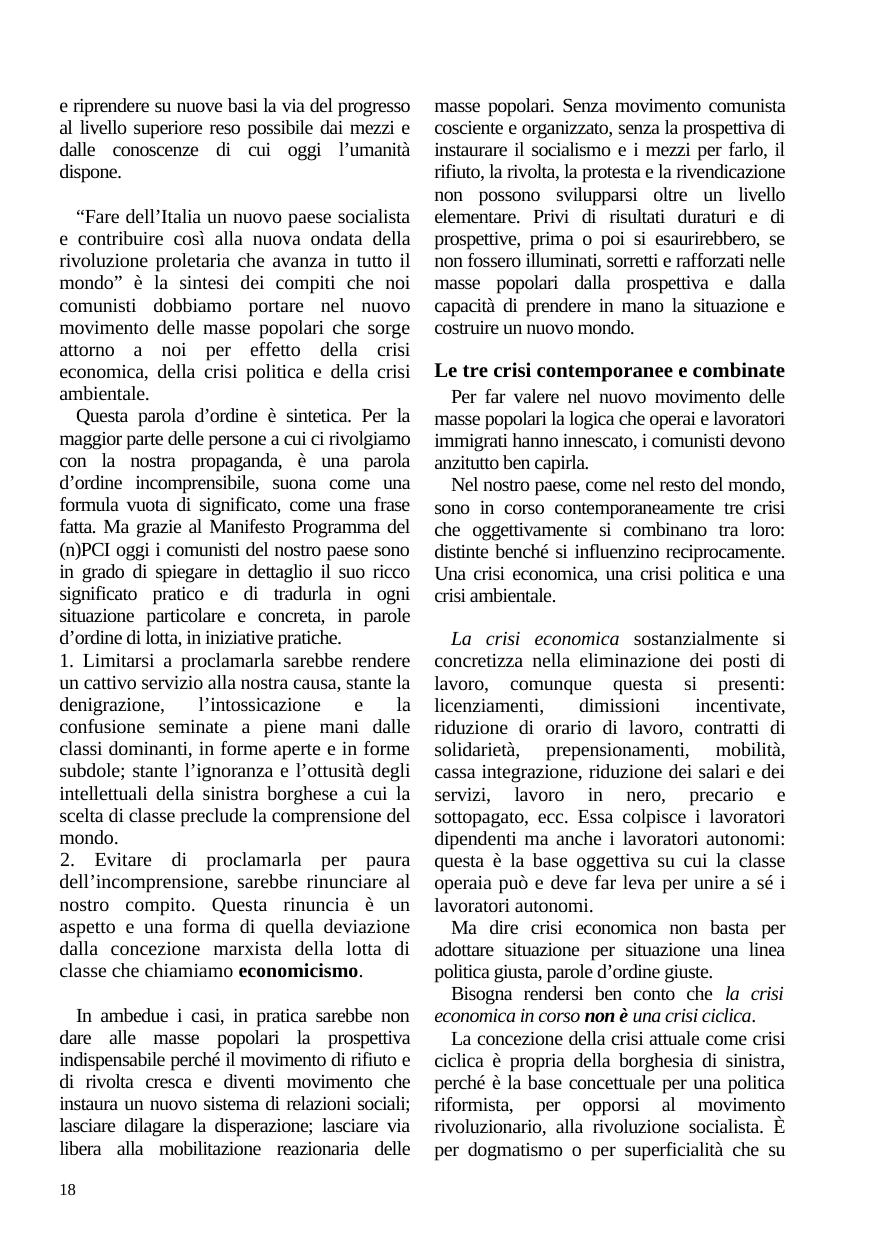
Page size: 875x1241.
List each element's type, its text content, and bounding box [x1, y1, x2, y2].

text 1. Limitarsi a proclamarla sarebbe rendere un cattivo servizio alla nostra causa, stante la denigrazione, l’intossicazione e la confusione seminate a piene mani dalle classi dominanti, in forme aperte e in forme subdole; stante l’ignoranza e l’ottusità degli intellettuali della sinistra borghese a cui la scelta di classe preclude la comprensione del mondo. [59, 649, 411, 849]
text Ma dire crisi economica non basta per adottare situazione per situazione una linea politica giusta, parole d’ordine giuste. [434, 916, 786, 983]
text “Fare dell’Italia un nuovo paese socialista e contribuire così alla nuova ondata della rivoluzione proletaria che avanza in tutto il mondo” è la sintesi dei compiti che noi comunisti dobbiamo portare nel nuovo movimento delle masse popolari che sorge attorno a noi per effetto della crisi economica, della crisi politica e della crisi ambientale. [59, 205, 411, 405]
text La crisi economica sostanzialmente si concretizza nella eliminazione dei posti di lavoro, comunque questa si presenti: licenziamenti, dimissioni incentivate, riduzione di orario di lavoro, contratti di solidarietà, prepensionamenti, mobilità, cassa integrazione, riduzione dei salari e dei servizi, lavoro in nero, precario e sottopagato, ecc. Essa colpisce i lavoratori dipendenti ma anche i lavoratori autonomi: questa è la base oggettiva su cui la classe operaia può e deve far leva per unire a sé i lavoratori autonomi. [434, 628, 786, 916]
text La concezione della crisi attuale come crisi ciclica è propria della borghesia di sinistra, perché è la base concettuale per una politica riformista, per opporsi al movimento rivoluzionario, alla rivoluzione socialista. È per dogmatismo o per superficialità che su [434, 1027, 786, 1160]
text e riprendere su nuove basi la via del progresso al livello superiore reso possibile dai mezzi e dalle conoscenze di cui oggi l’umanità dispone. [59, 94, 411, 183]
text Per far valere nel nuovo movimento delle masse popolari la logica che operai e lavoratori immigrati hanno innescato, i comunisti devono anzitutto ben capirla. [434, 385, 786, 474]
text Nel nostro paese, come nel resto del mondo, sono in corso contemporaneamente tre crisi che oggettivamente si combinano tra loro: distinte benché si influenzino reciprocamente. Una crisi economica, una crisi politica e una crisi ambientale. [434, 474, 786, 607]
text 2. Evitare di proclamarla per paura dell’incomprensione, sarebbe rinunciare al nostro compito. Questa rinuncia è un aspetto e una forma di quella deviazione dalla concezione marxista della lotta di classe che chiamiamo economicismo. [59, 849, 411, 982]
text Questa parola d’ordine è sintetica. Per la maggior parte delle persone a cui ci rivolgiamo con la nostra propaganda, è una parola d’ordine incomprensibile, suona come una formula vuota di significato, come una frase fatta. Ma grazie al Manifesto Programma del (n)PCI oggi i comunisti del nostro paese sono in grado di spiegare in dettaglio il suo ricco significato pratico e di tradurla in ogni situazione particolare e concreta, in parole d’ordine di lotta, in iniziative pratiche. [59, 405, 411, 649]
text Le tre crisi contemporanee e combinate [434, 359, 786, 382]
text In ambedue i casi, in pratica sarebbe non dare alle masse popolari la prospettiva indispensabile perché il movimento di rifiuto e di rivolta cresca e diventi movimento che instaura un nuovo sistema di relazioni sociali; lasciare dilagare la disperazione; lasciare via libera alla mobilitazione reazionaria delle [59, 1004, 411, 1159]
text masse popolari. Senza movimento comunista cosciente e organizzato, senza la prospettiva di instaurare il socialismo e i mezzi per farlo, il rifiuto, la rivolta, la protesta e la rivendicazione non possono svilupparsi oltre un livello elementare. Privi di risultati duraturi e di prospettive, prima o poi si esaurirebbero, se non fossero illuminati, sorretti e rafforzati nelle masse popolari dalla prospettiva e dalla capacità di prendere in mano la situazione e costruire un nuovo mondo. [434, 94, 786, 338]
text Bisogna rendersi ben conto che la crisi economica in corso non è una crisi ciclica. [434, 983, 786, 1027]
